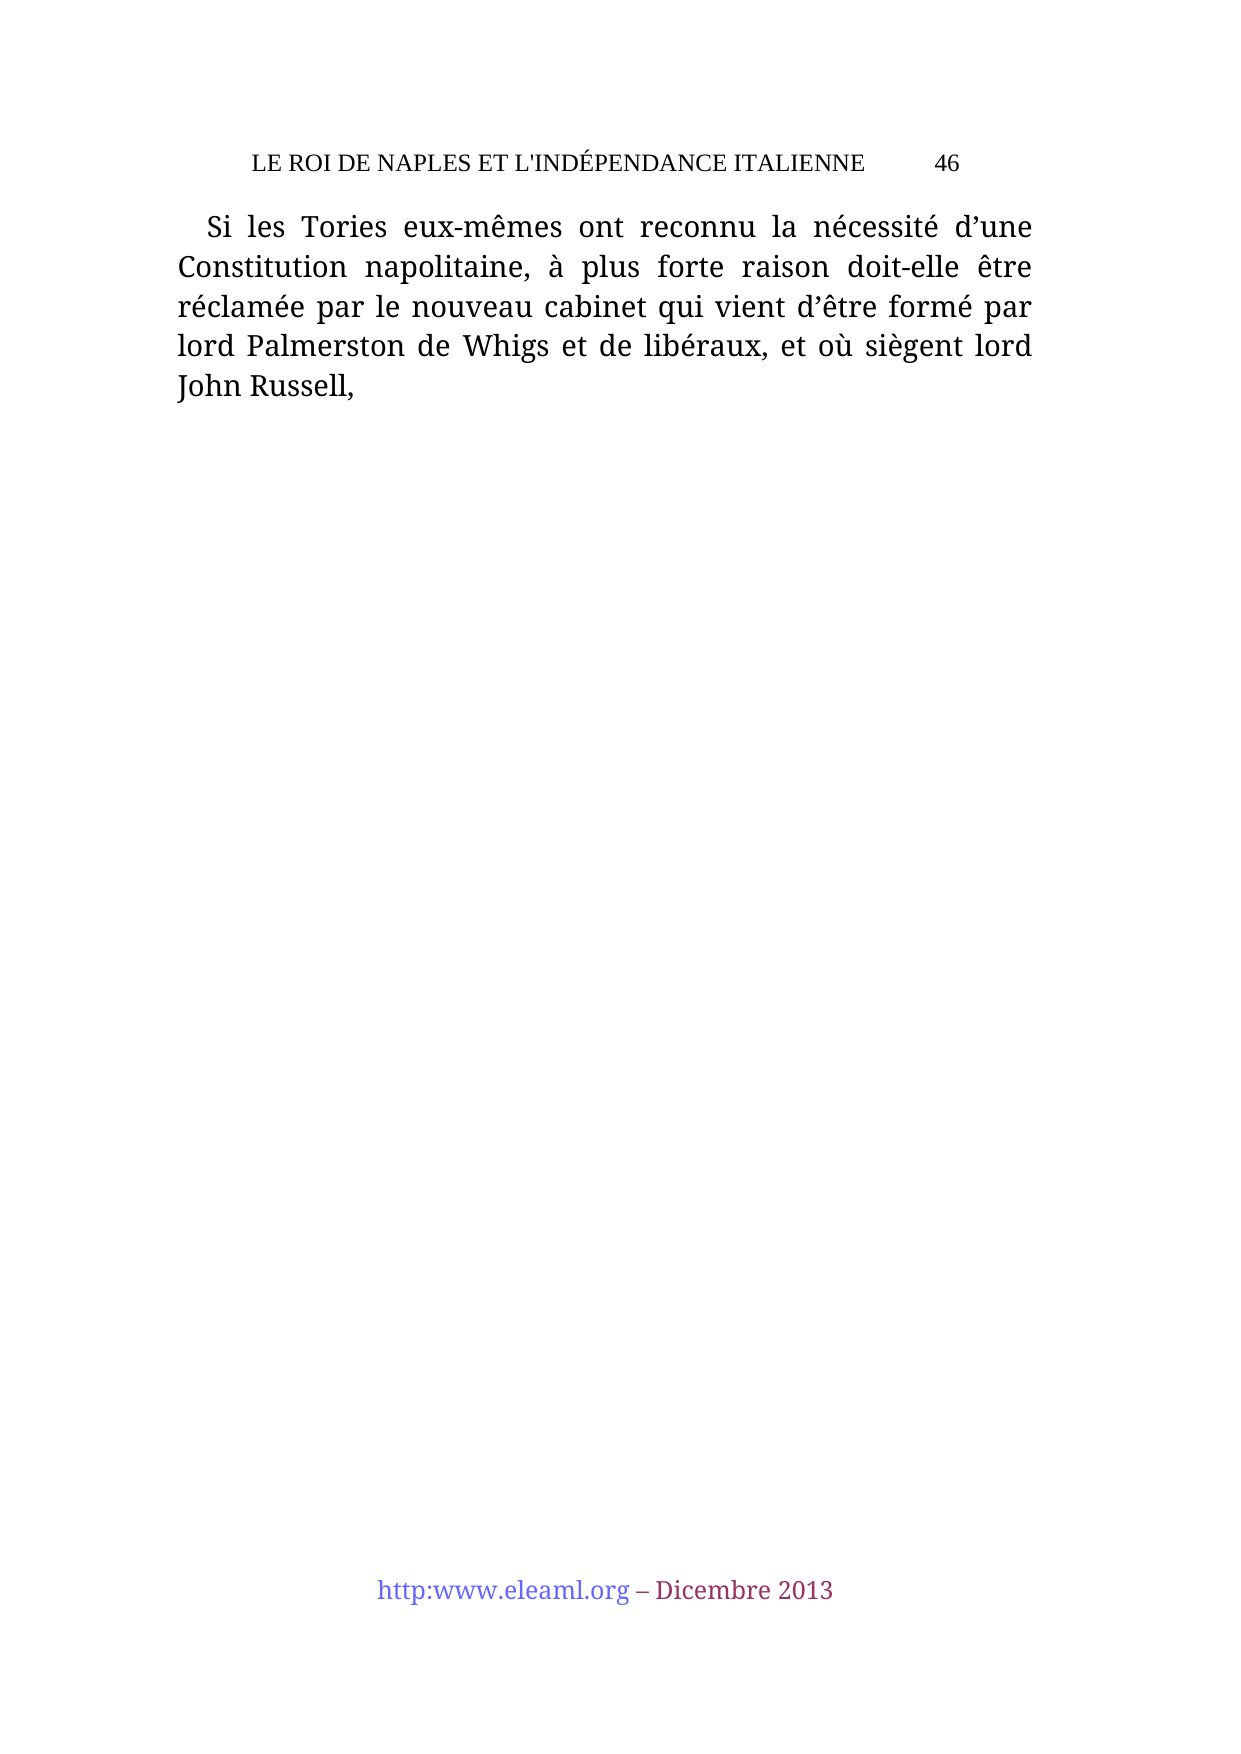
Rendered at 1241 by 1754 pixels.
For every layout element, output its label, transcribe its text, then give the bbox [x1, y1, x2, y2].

text Si les Tories eux-mêmes ont reconnu la nécessité d’une Constitution napolitaine, à plus forte raison doit-elle être réclamée par le nouveau cabinet qui vient d’être formé par lord Palmerston de Whigs et de libéraux, et où siègent lord John Russell, [177, 207, 1033, 405]
